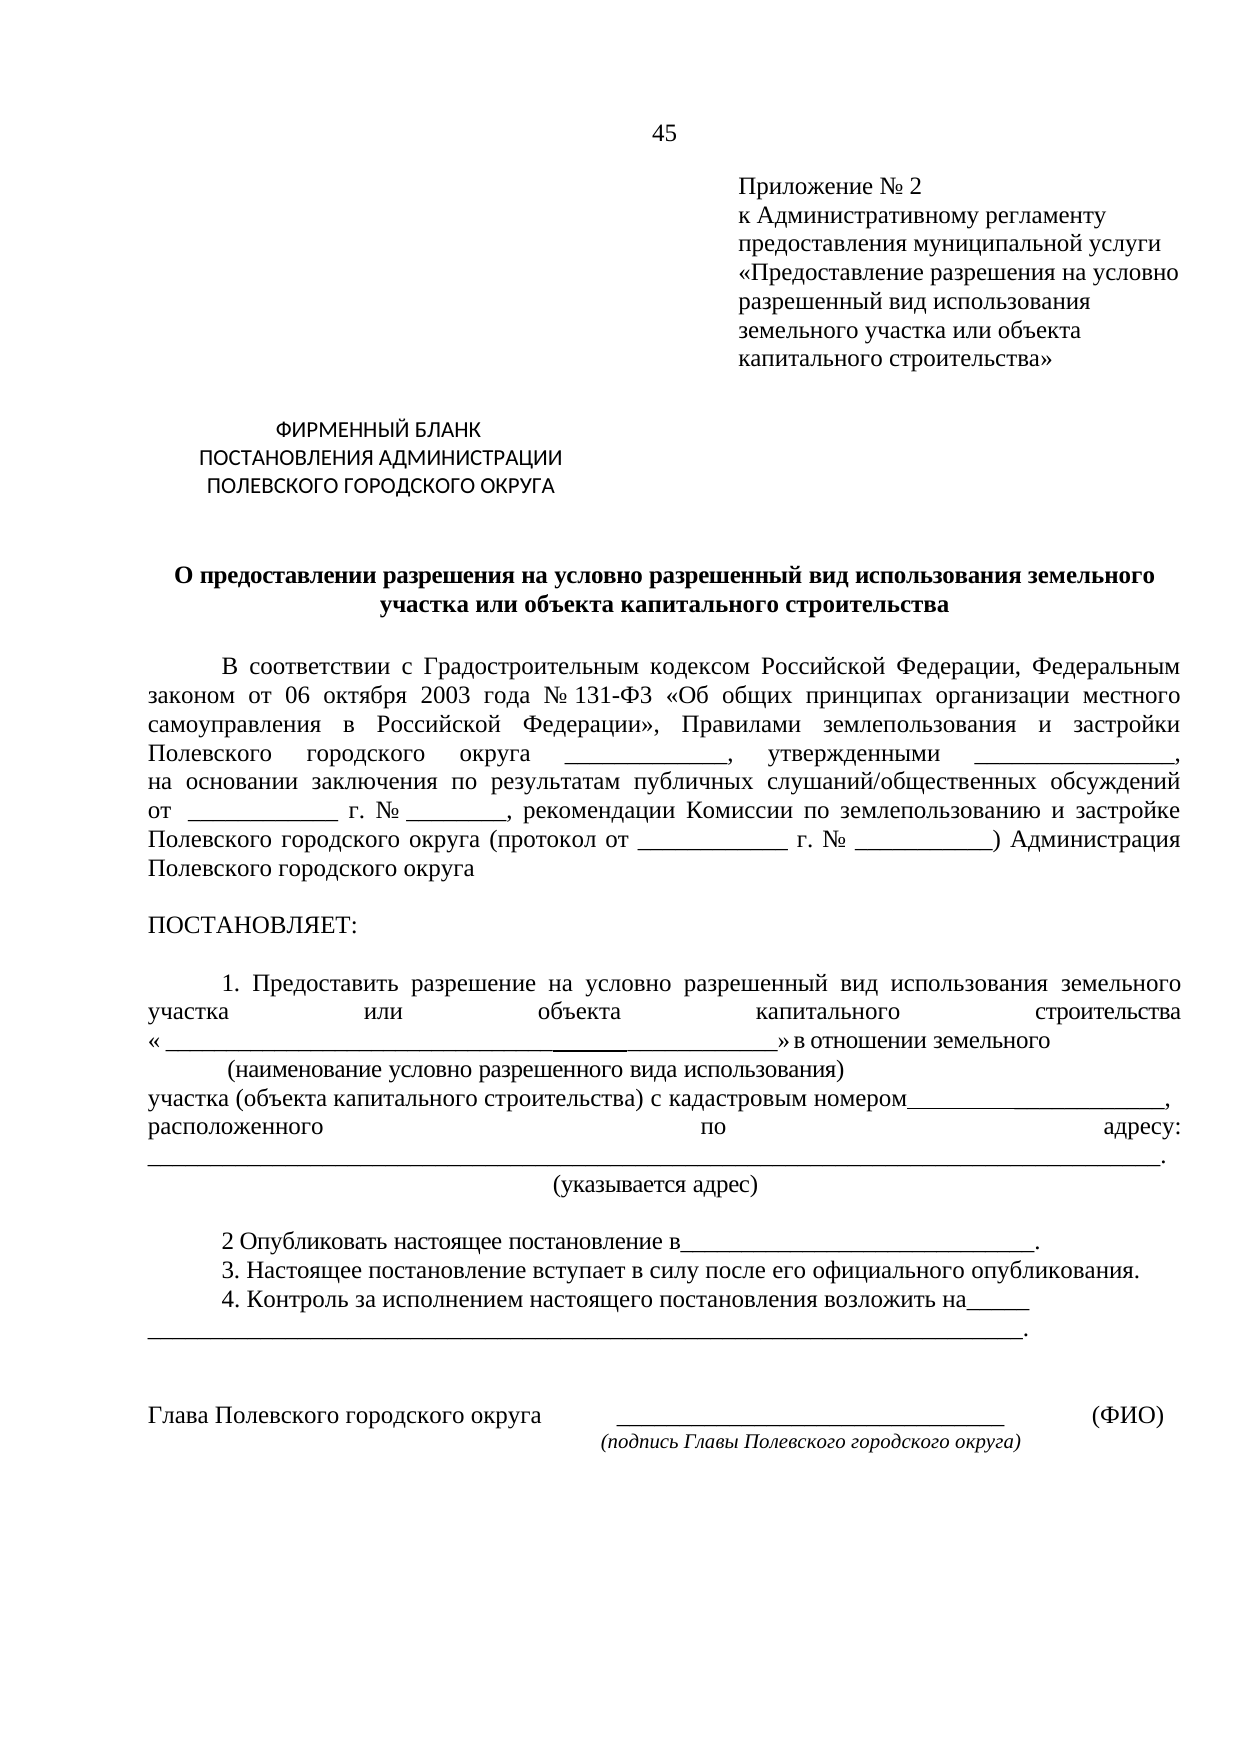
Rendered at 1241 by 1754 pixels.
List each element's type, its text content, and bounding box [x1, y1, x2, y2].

text В соответствии с Градостроительным кодексом Российской Федерации, Федеральным законом от 06 октября 2003 года № 131-Ф3 «Об общих принципах организации местного самоуправления в Российской Федерации», Правилами землепользования и застройки Полевского городского округа _____________, утвержденными ________________, на основании заключения по результатам публичных слушаний/общественных обсуждений от ____________ г. № ________, рекомендации Комиссии по землепользованию и застройке Полевского городского округа (протокол от ____________ г. № ___________) Администрация Полевского городского округа [148, 651, 1181, 881]
list (наименование условно разрешенного вида использования) [148, 1054, 1181, 1083]
list участка (объекта капитального строительства) с кадастровым номером ____________, расположенного по адресу: _________________________________________________________________________________. [148, 1083, 1181, 1169]
text Приложение № 2 к Административному регламенту предоставления муниципальной услуги «Предоставление разрешения на условно разрешенный вид использования земельного участка или объекта капитального строительства» [738, 171, 1181, 372]
text ПОСТАНОВЛЯЕТ: [148, 910, 1181, 939]
text ФИРМЕННЫЙ БЛАНК [146, 415, 616, 443]
text Глава Полевского городского округа _______________________________ (ФИО) [148, 1400, 1181, 1429]
text (указывается адрес) [148, 1169, 1181, 1198]
list ______________________________________________________________________. [148, 1313, 1181, 1341]
text (подпись Главы Полевского городского округа) [443, 1429, 1181, 1453]
text ПОЛЕВСКОГО ГОРОДСКОГО ОКРУГА [146, 471, 616, 499]
list 4. Контроль за исполнением настоящего постановления возложить на_____ [148, 1284, 1181, 1313]
list 3. Настоящее постановление вступает в силу после его официального опубликования. [148, 1255, 1181, 1284]
list 2 Опубликовать настоящее постановление в_____________________________. [148, 1226, 1181, 1255]
list 1. Предоставить разрешение на условно разрешенный вид использования земельного участка или объекта капитального строительства « ________________________________ ____________» в отношении земельного [148, 968, 1181, 1054]
subtitle О предоставлении разрешения на условно разрешенный вид использования земельного участка или объекта капитального строительства [148, 560, 1181, 618]
text ПОСТАНОВЛЕНИЯ АДМИНИСТРАЦИИ [146, 443, 616, 471]
